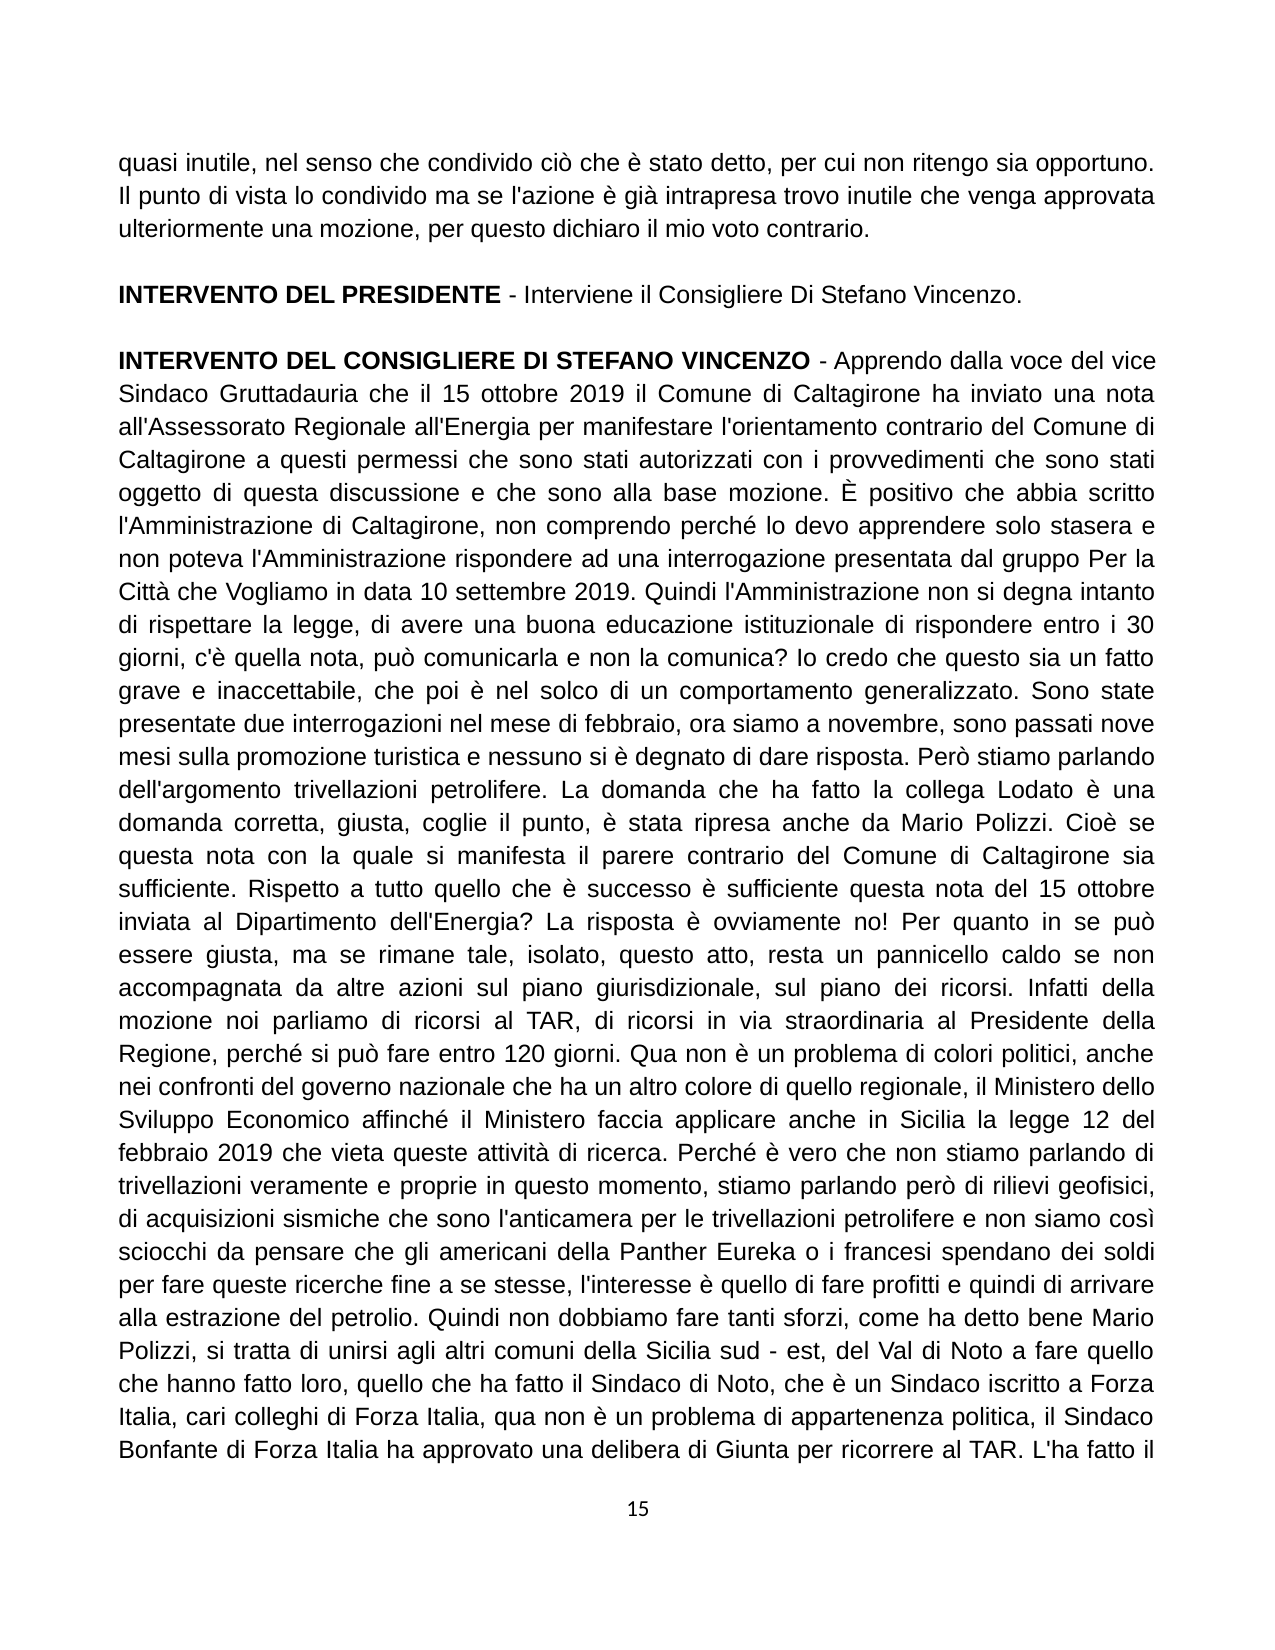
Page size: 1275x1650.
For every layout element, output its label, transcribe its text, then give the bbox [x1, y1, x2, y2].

text INTERVENTO DEL PRESIDENTE - Interviene il Consigliere Di Stefano Vincenzo. [118, 280, 1157, 308]
text quasi inutile, nel senso che condivido ciò che è stato detto, per cui non ritengo sia opportuno. Il punto di vista lo condivido ma se l'azione è già intrapresa trovo inutile che venga approvata ulteriormente una mozione, per questo dichiaro il mio voto contrario. [118, 148, 1157, 242]
text INTERVENTO DEL CONSIGLIERE DI STEFANO VINCENZO - Apprendo dalla voce del vice Sindaco Gruttadauria che il 15 ottobre 2019 il Comune di Caltagirone ha inviato una nota all'Assessorato Regionale all'Energia per manifestare l'orientamento contrario del Comune di Caltagirone a questi permessi che sono stati autorizzati con i provvedimenti che sono stati oggetto di questa discussione e che sono alla base mozione. È positivo che abbia scritto l'Amministrazione di Caltagirone, non comprendo perché lo devo apprendere solo stasera e non poteva l'Amministrazione rispondere ad una interrogazione presentata dal gruppo Per la Città che Vogliamo in data 10 settembre 2019. Quindi l'Amministrazione non si degna intanto di rispettare la legge, di avere una buona educazione istituzionale di rispondere entro i 30 giorni, c'è quella nota, può comunicarla e non la comunica? Io credo che questo sia un fatto grave e inaccettabile, che poi è nel solco di un comportamento generalizzato. Sono state presentate due interrogazioni nel mese di febbraio, ora siamo a novembre, sono passati nove mesi sulla promozione turistica e nessuno si è degnato di dare risposta. Però stiamo parlando dell'argomento trivellazioni petrolifere. La domanda che ha fatto la collega Lodato è una domanda corretta, giusta, coglie il punto, è stata ripresa anche da Mario Polizzi. Cioè se questa nota con la quale si manifesta il parere contrario del Comune di Caltagirone sia sufficiente. Rispetto a tutto quello che è successo è sufficiente questa nota del 15 ottobre inviata al Dipartimento dell'Energia? La risposta è ovviamente no! Per quanto in se può essere giusta, ma se rimane tale, isolato, questo atto, resta un pannicello caldo se non accompagnata da altre azioni sul piano giurisdizionale, sul piano dei ricorsi. Infatti della mozione noi parliamo di ricorsi al TAR, di ricorsi in via straordinaria al Presidente della Regione, perché si può fare entro 120 giorni. Qua non è un problema di colori politici, anche nei confronti del governo nazionale che ha un altro colore di quello regionale, il Ministero dello Sviluppo Economico affinché il Ministero faccia applicare anche in Sicilia la legge 12 del febbraio 2019 che vieta queste attività di ricerca. Perché è vero che non stiamo parlando di trivellazioni veramente e proprie in questo momento, stiamo parlando però di rilievi geofisici, di acquisizioni sismiche che sono l'anticamera per le trivellazioni petrolifere e non siamo così sciocchi da pensare che gli americani della Panther Eureka o i francesi spendano dei soldi per fare queste ricerche fine a se stesse, l'interesse è quello di fare profitti e quindi di arrivare alla estrazione del petrolio. Quindi non dobbiamo fare tanti sforzi, come ha detto bene Mario Polizzi, si tratta di unirsi agli altri comuni della Sicilia sud - est, del Val di Noto a fare quello che hanno fatto loro, quello che ha fatto il Sindaco di Noto, che è un Sindaco iscritto a Forza Italia, cari colleghi di Forza Italia, qua non è un problema di appartenenza politica, il Sindaco Bonfante di Forza Italia ha approvato una delibera di Giunta per ricorrere al TAR. L'ha fatto il [118, 346, 1157, 1464]
